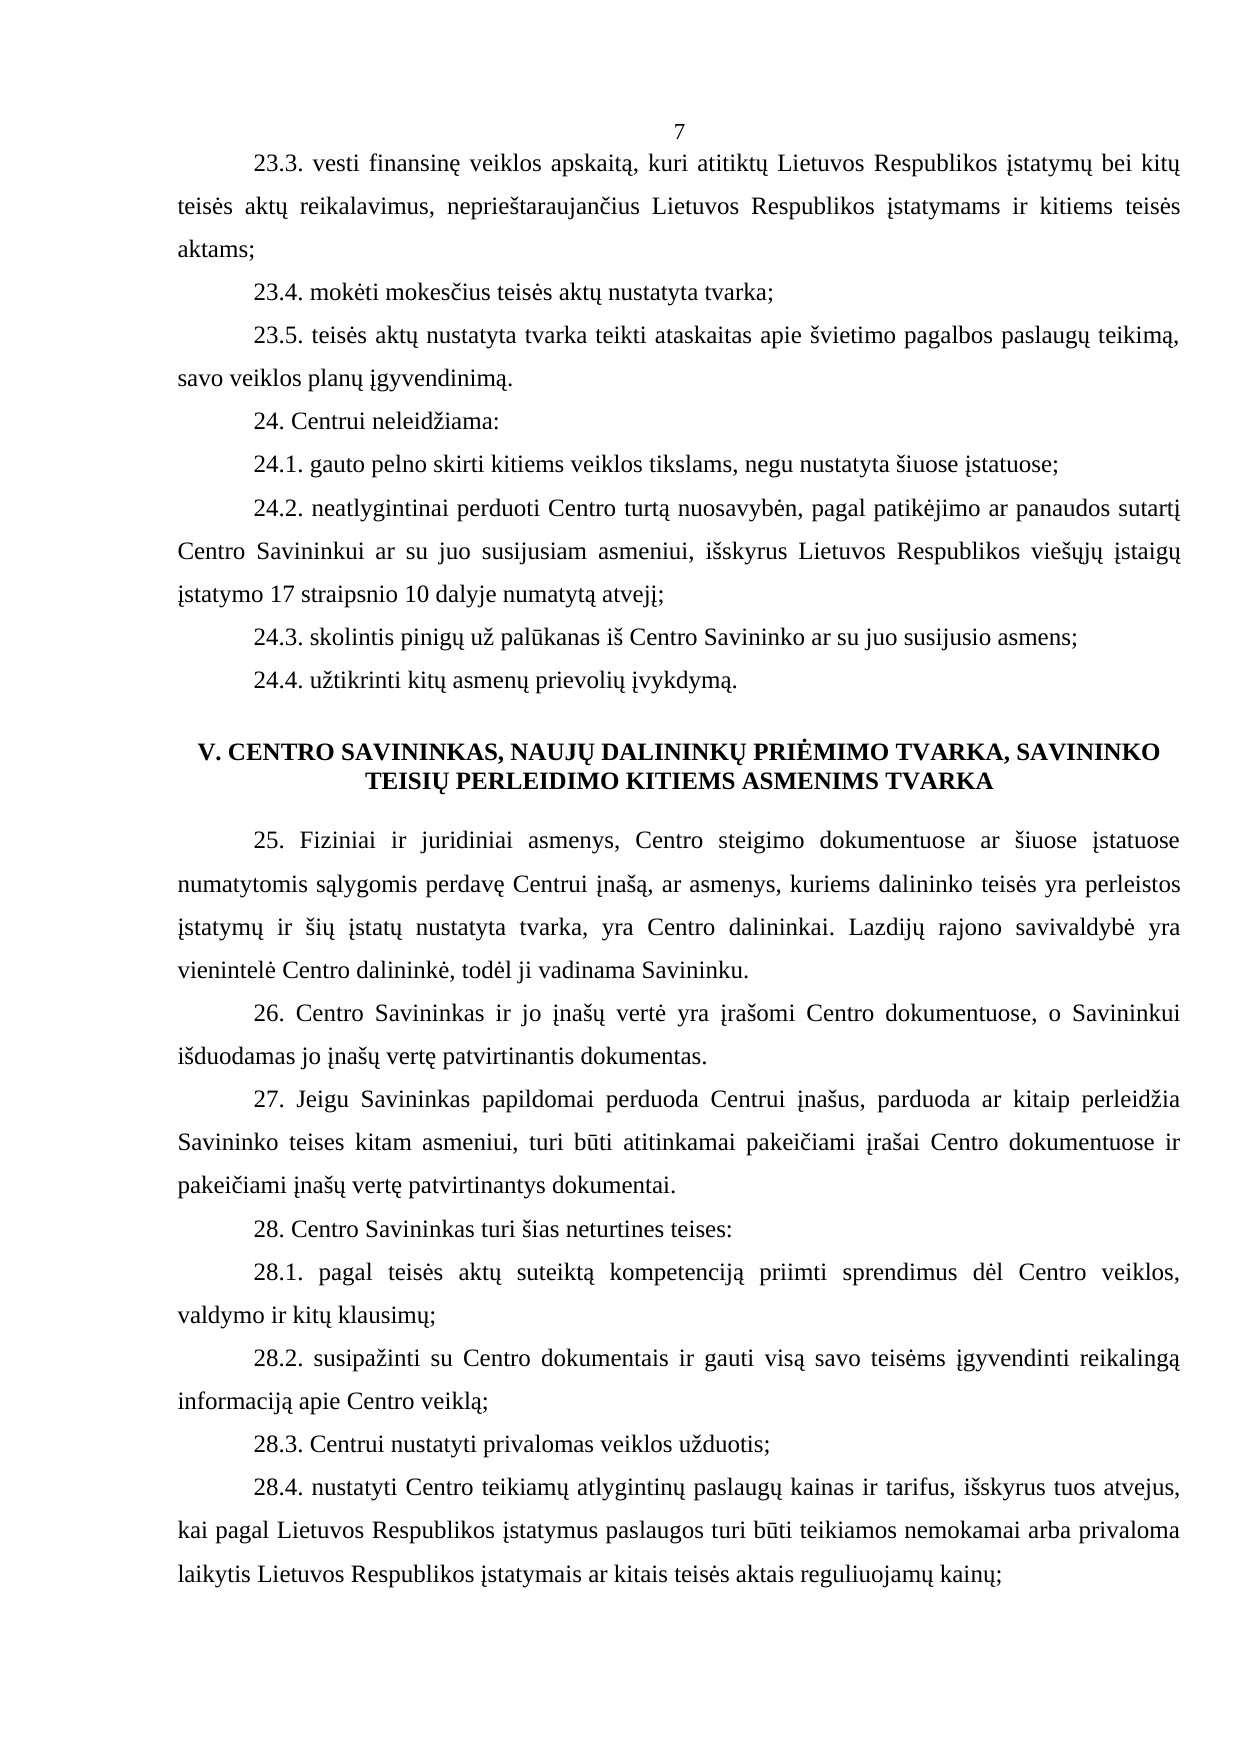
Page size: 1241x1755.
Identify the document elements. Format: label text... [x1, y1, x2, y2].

text 24.4. užtikrinti kitų asmenų prievolių įvykdymą. [177, 665, 1181, 694]
text 28.3. Centrui nustatyti privalomas veiklos užduotis; [177, 1429, 1181, 1458]
text 24. Centrui neleidžiama: [177, 406, 1181, 435]
text V. CENTRO SAVININKAS, NAUJŲ DALININKŲ PRIĖMIMO TVARKA, SAVININKO TEISIŲ PERLEIDIMO KITIEMS ASMENIMS TVARKA [177, 737, 1181, 794]
text 23.3. vesti finansinę veiklos apskaitą, kuri atitiktų Lietuvos Respublikos įstatymų bei kitų teisės aktų reikalavimus, neprieštaraujančius Lietuvos Respublikos įstatymams ir kitiems teisės aktams; [177, 148, 1181, 263]
text 23.5. teisės aktų nustatyta tvarka teikti ataskaitas apie švietimo pagalbos paslaugų teikimą, savo veiklos planų įgyvendinimą. [177, 320, 1181, 392]
text 24.3. skolintis pinigų už palūkanas iš Centro Savininko ar su juo susijusio asmens; [177, 622, 1181, 651]
text 25. Fiziniai ir juridiniai asmenys, Centro steigimo dokumentuose ar šiuose įstatuose numatytomis sąlygomis perdavę Centrui įnašą, ar asmenys, kuriems dalininko teisės yra perleistos įstatymų ir šių įstatų nustatyta tvarka, yra Centro dalininkai. Lazdijų rajono savivaldybė yra vienintelė Centro dalininkė, todėl ji vadinama Savininku. [177, 826, 1181, 984]
text 23.4. mokėti mokesčius teisės aktų nustatyta tvarka; [177, 277, 1181, 306]
text 28. Centro Savininkas turi šias neturtines teises: [177, 1214, 1181, 1242]
text 28.1. pagal teisės aktų suteiktą kompetenciją priimti sprendimus dėl Centro veiklos, valdymo ir kitų klausimų; [177, 1257, 1181, 1329]
text 24.2. neatlygintinai perduoti Centro turtą nuosavybėn, pagal patikėjimo ar panaudos sutartį Centro Savininkui ar su juo susijusiam asmeniui, išskyrus Lietuvos Respublikos viešųjų įstaigų įstatymo 17 straipsnio 10 dalyje numatytą atvejį; [177, 493, 1181, 608]
text 28.4. nustatyti Centro teikiamų atlygintinų paslaugų kainas ir tarifus, išskyrus tuos atvejus, kai pagal Lietuvos Respublikos įstatymus paslaugos turi būti teikiamos nemokamai arba privaloma laikytis Lietuvos Respublikos įstatymais ar kitais teisės aktais reguliuojamų kainų; [177, 1472, 1181, 1587]
text 26. Centro Savininkas ir jo įnašų vertė yra įrašomi Centro dokumentuose, o Savininkui išduodamas jo įnašų vertę patvirtinantis dokumentas. [177, 998, 1181, 1070]
text 27. Jeigu Savininkas papildomai perduoda Centrui įnašus, parduoda ar kitaip perleidžia Savininko teises kitam asmeniui, turi būti atitinkamai pakeičiami įrašai Centro dokumentuose ir pakeičiami įnašų vertę patvirtinantys dokumentai. [177, 1084, 1181, 1199]
text 24.1. gauto pelno skirti kitiems veiklos tikslams, negu nustatyta šiuose įstatuose; [177, 449, 1181, 478]
text 28.2. susipažinti su Centro dokumentais ir gauti visą savo teisėms įgyvendinti reikalingą informaciją apie Centro veiklą; [177, 1343, 1181, 1415]
